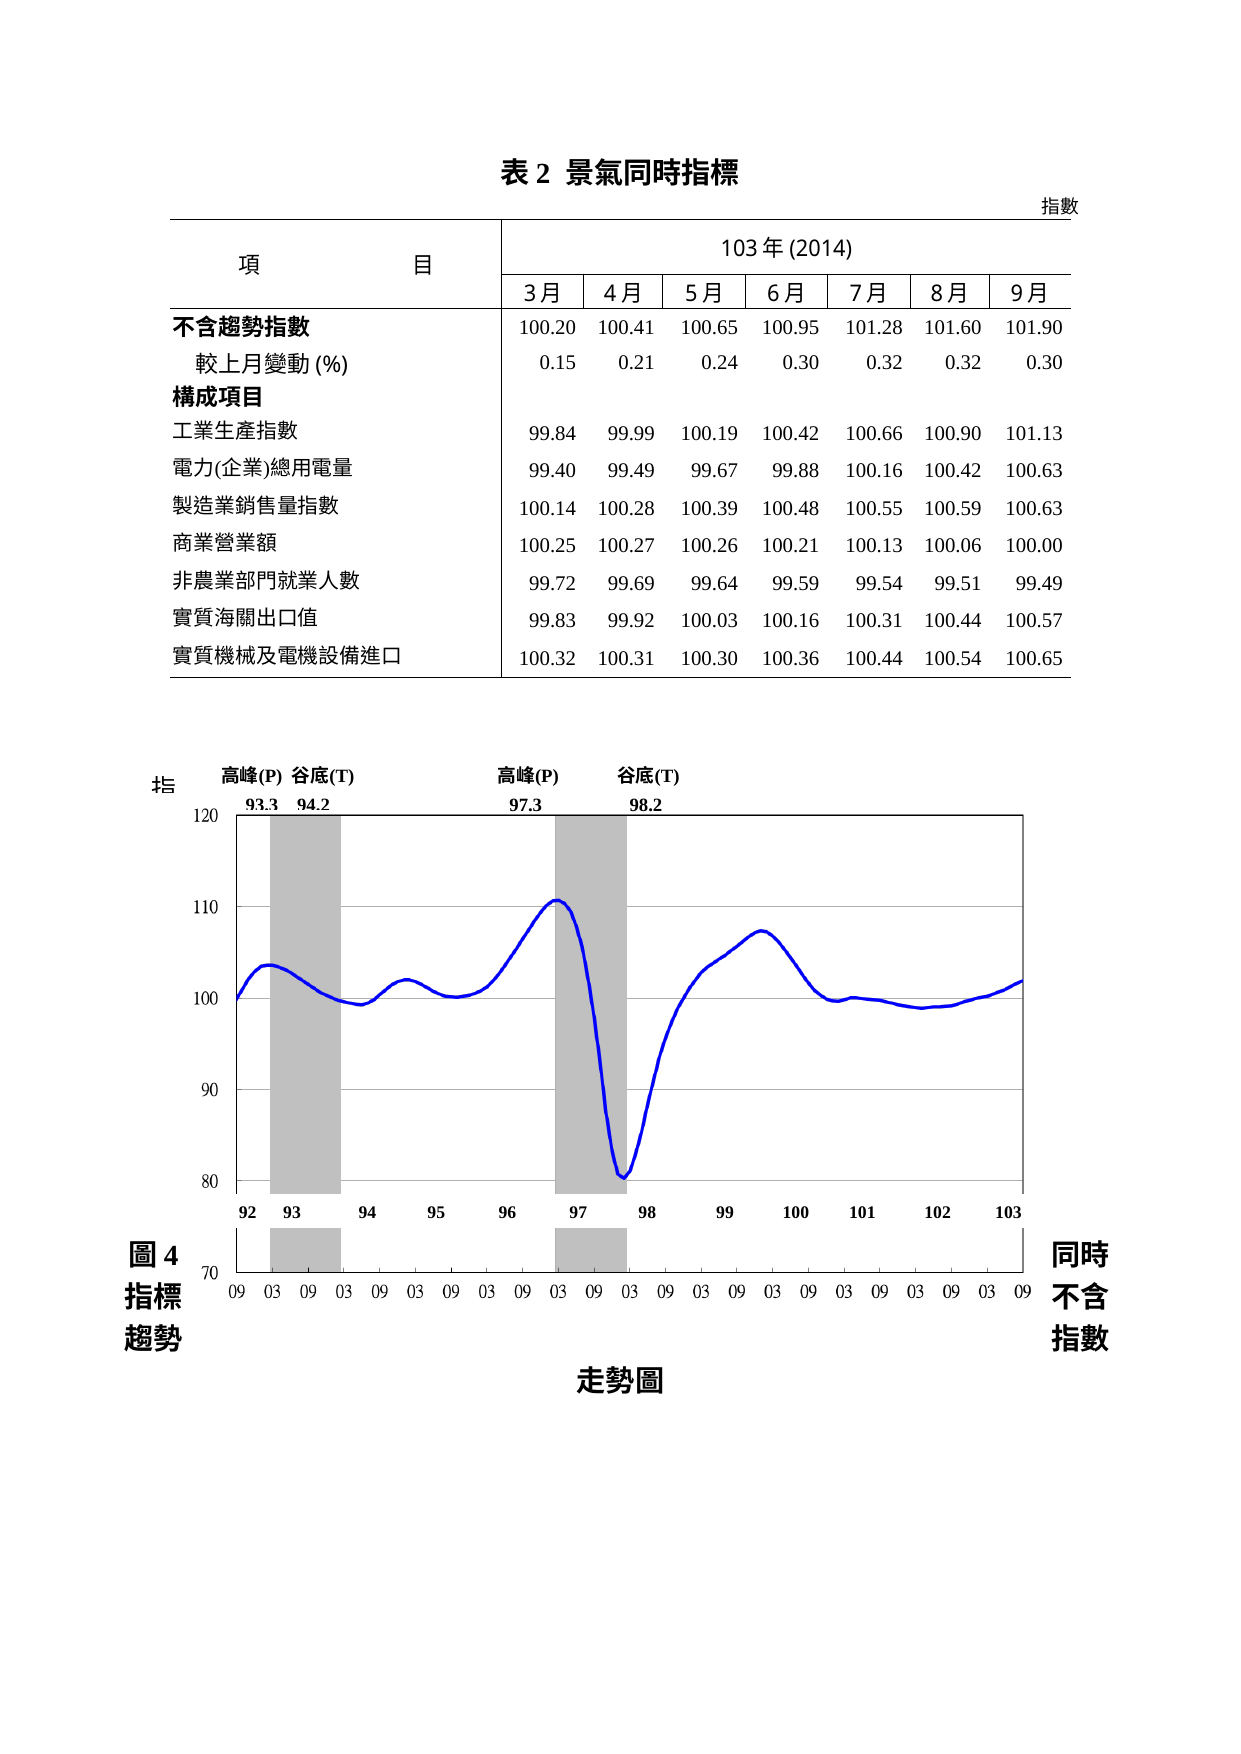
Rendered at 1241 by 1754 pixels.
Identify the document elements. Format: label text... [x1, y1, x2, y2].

table_cell 工業生產指數 [170, 414, 501, 452]
text 指數 [151, 769, 188, 793]
table_cell 101.90 [989, 309, 1071, 345]
table_cell 100.39 [663, 489, 746, 527]
table_cell 0.30 [989, 345, 1071, 379]
table_cell 99.72 [502, 564, 584, 602]
table_cell 99.69 [584, 564, 662, 602]
table_cell 電力(企業)總用電量 [170, 452, 501, 489]
table_cell 100.42 [910, 452, 989, 489]
table_cell 100.27 [584, 527, 662, 564]
table_cell 100.48 [746, 489, 827, 527]
table_cell 99.83 [502, 602, 584, 639]
table_cell 100.63 [989, 452, 1071, 489]
table_cell 製造業銷售量指數 [170, 489, 501, 527]
text 98.2 [579, 794, 725, 798]
table_cell 0.21 [584, 345, 662, 379]
table_cell 實質機械及電機設備進口 [170, 639, 501, 677]
table_cell 100.25 [502, 527, 584, 564]
table_cell 0.30 [746, 345, 827, 379]
table_cell 100.19 [663, 414, 746, 452]
table_cell 100.26 [663, 527, 746, 564]
table_cell 不含趨勢指數 [170, 309, 501, 345]
table_cell 100.31 [827, 602, 910, 639]
table_cell 100.57 [989, 602, 1071, 639]
table_cell 100.14 [502, 489, 584, 527]
text 指數 [118, 192, 1078, 219]
table_cell 100.59 [910, 489, 989, 527]
table_cell 99.64 [663, 564, 746, 602]
table_cell 9月 [990, 275, 1071, 308]
table_cell 100.95 [746, 309, 827, 345]
table_cell 100.31 [584, 639, 662, 677]
table_cell [827, 379, 910, 414]
table_cell 99.84 [502, 414, 584, 452]
table_cell 100.55 [827, 489, 910, 527]
table_cell 100.13 [827, 527, 910, 564]
table_cell 6月 [746, 275, 827, 308]
text 高峰(P) 谷底(T) [204, 760, 379, 788]
table_cell 0.32 [910, 345, 989, 379]
table_cell 100.36 [746, 639, 827, 677]
table_cell 100.90 [910, 414, 989, 452]
table_cell 商業營業額 [170, 527, 501, 564]
table_cell 100.66 [827, 414, 910, 452]
table_cell 100.65 [989, 639, 1071, 677]
table_cell 99.99 [584, 414, 662, 452]
table_cell 99.92 [584, 602, 662, 639]
table_cell 100.16 [746, 602, 827, 639]
table_cell 4月 [584, 275, 662, 308]
table_cell 99.49 [989, 564, 1071, 602]
table_cell 99.40 [502, 452, 584, 489]
table_cell 非農業部門就業人數 [170, 564, 501, 602]
text 97.3 [459, 794, 579, 798]
table_cell [584, 379, 662, 414]
table_cell 100.20 [502, 309, 584, 345]
table_cell 100.21 [746, 527, 827, 564]
table_cell 100.06 [910, 527, 989, 564]
text 圖4 同時指標不含趨勢指數走勢圖 [118, 1231, 1122, 1400]
table_cell 0.24 [663, 345, 746, 379]
table_cell 構成項目 [170, 379, 501, 414]
table_cell 99.54 [827, 564, 910, 602]
text 93.3 94.2 [204, 794, 379, 798]
table_cell 101.13 [989, 414, 1071, 452]
table_cell 99.67 [663, 452, 746, 489]
text 92 93 94 95 96 97 98 99 100 101 102 103 [213, 1201, 1091, 1220]
table_cell 100.32 [502, 639, 584, 677]
table_cell 100.16 [827, 452, 910, 489]
table_cell 100.63 [989, 489, 1071, 527]
table_cell 99.49 [584, 452, 662, 489]
table_cell 100.00 [989, 527, 1071, 564]
table_cell 101.28 [827, 309, 910, 345]
table_cell 100.65 [663, 309, 746, 345]
table_cell 7月 [828, 275, 910, 308]
table_cell 101.60 [910, 309, 989, 345]
table_cell [989, 379, 1071, 414]
table_cell 100.42 [746, 414, 827, 452]
table_cell [910, 379, 989, 414]
table_cell 100.03 [663, 602, 746, 639]
table_cell 99.59 [746, 564, 827, 602]
table_cell 100.41 [584, 309, 662, 345]
table_cell 99.51 [910, 564, 989, 602]
table_cell 100.44 [827, 639, 910, 677]
table_cell 100.54 [910, 639, 989, 677]
text 表2 景氣同時指標 [118, 149, 1122, 192]
table_cell 99.88 [746, 452, 827, 489]
table_cell [502, 379, 584, 414]
table_cell 100.28 [584, 489, 662, 527]
table_cell 較上月變動 (%) [170, 345, 501, 379]
table_cell [746, 379, 827, 414]
table_cell 實質海關出口值 [170, 602, 501, 639]
table_cell 8月 [911, 275, 989, 308]
table_cell 0.15 [502, 345, 584, 379]
table_cell 0.32 [827, 345, 910, 379]
table_header 項 目 [170, 220, 501, 308]
table_cell 100.44 [910, 602, 989, 639]
text 高峰(P) [459, 760, 579, 788]
table_cell 5月 [663, 275, 745, 308]
table_cell 100.30 [663, 639, 746, 677]
table_cell [663, 379, 746, 414]
table_cell 3月 [502, 275, 583, 308]
text 谷底(T) [579, 760, 725, 787]
picture [188, 798, 1038, 1318]
table_header 103年 (2014) [502, 220, 1071, 273]
